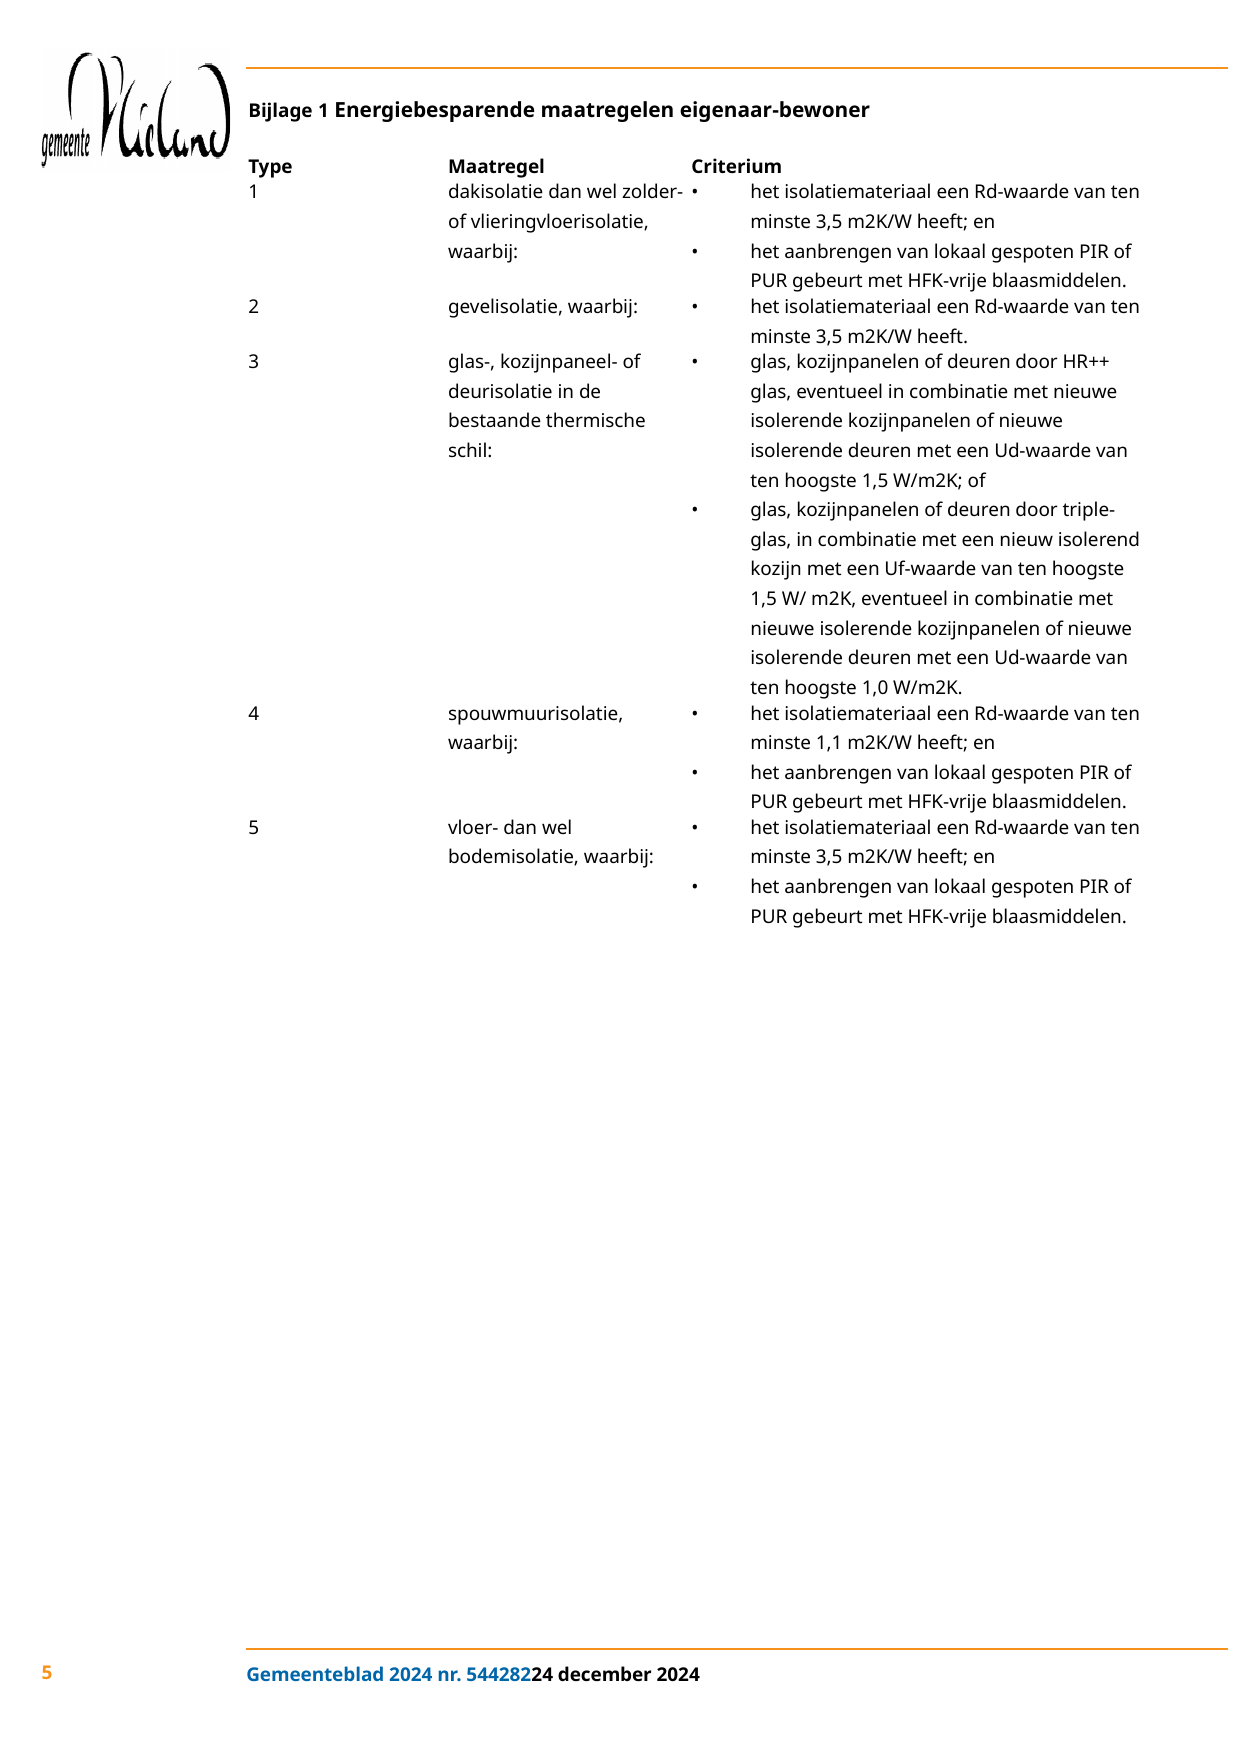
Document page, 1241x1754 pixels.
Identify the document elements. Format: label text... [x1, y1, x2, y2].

table_header Maatregel [448, 153, 691, 179]
text Bijlage 1 Energiebesparende maatregelen eigenaar-bewoner [248, 95, 1152, 123]
table_cell vloer- dan wel bodemisolatie, waarbij: [448, 814, 691, 929]
picture [41, 47, 231, 172]
table_cell het isolatiemateriaal een Rd-waarde van ten minste 3,5 m2K/W heeft; en het aanbrengen van lokaal gespoten PIR of PUR gebeurt met HFK-vrije blaasmiddelen. [691, 179, 1152, 293]
table_cell 3 [248, 349, 448, 700]
table_cell het isolatiemateriaal een Rd-waarde van ten minste 3,5 m2K/W heeft. [691, 293, 1152, 348]
table_cell het isolatiemateriaal een Rd-waarde van ten minste 3,5 m2K/W heeft; en het aanbrengen van lokaal gespoten PIR of PUR gebeurt met HFK-vrije blaasmiddelen. [691, 814, 1152, 929]
table_cell dakisolatie dan wel zolder- of vlieringvloerisolatie, waarbij: [448, 179, 691, 293]
table_header Type [248, 153, 448, 179]
table_cell glas, kozijnpanelen of deuren door HR++ glas, eventueel in combinatie met nieuwe isolerende kozijnpanelen of nieuwe isolerende deuren met een Ud-waarde van ten hoogste 1,5 W/m2K; of glas, kozijnpanelen of deuren door triple-glas, in combinatie met een nieuw isolerend kozijn met een Uf-waarde van ten hoogste 1,5 W/ m2K, eventueel in combinatie met nieuwe isolerende kozijnpanelen of nieuwe isolerende deuren met een Ud-waarde van ten hoogste 1,0 W/m2K. [691, 349, 1152, 700]
table_cell 5 [248, 814, 448, 929]
table_cell 2 [248, 293, 448, 348]
table_cell spouwmuurisolatie, waarbij: [448, 700, 691, 814]
table_cell het isolatiemateriaal een Rd-waarde van ten minste 1,1 m2K/W heeft; en het aanbrengen van lokaal gespoten PIR of PUR gebeurt met HFK-vrije blaasmiddelen. [691, 700, 1152, 814]
table_cell 1 [248, 179, 448, 293]
table_header Criterium [691, 153, 1152, 179]
table_cell glas-, kozijnpaneel- of deurisolatie in de bestaande thermische schil: [448, 349, 691, 700]
table_cell 4 [248, 700, 448, 814]
table_cell gevelisolatie, waarbij: [448, 293, 691, 348]
